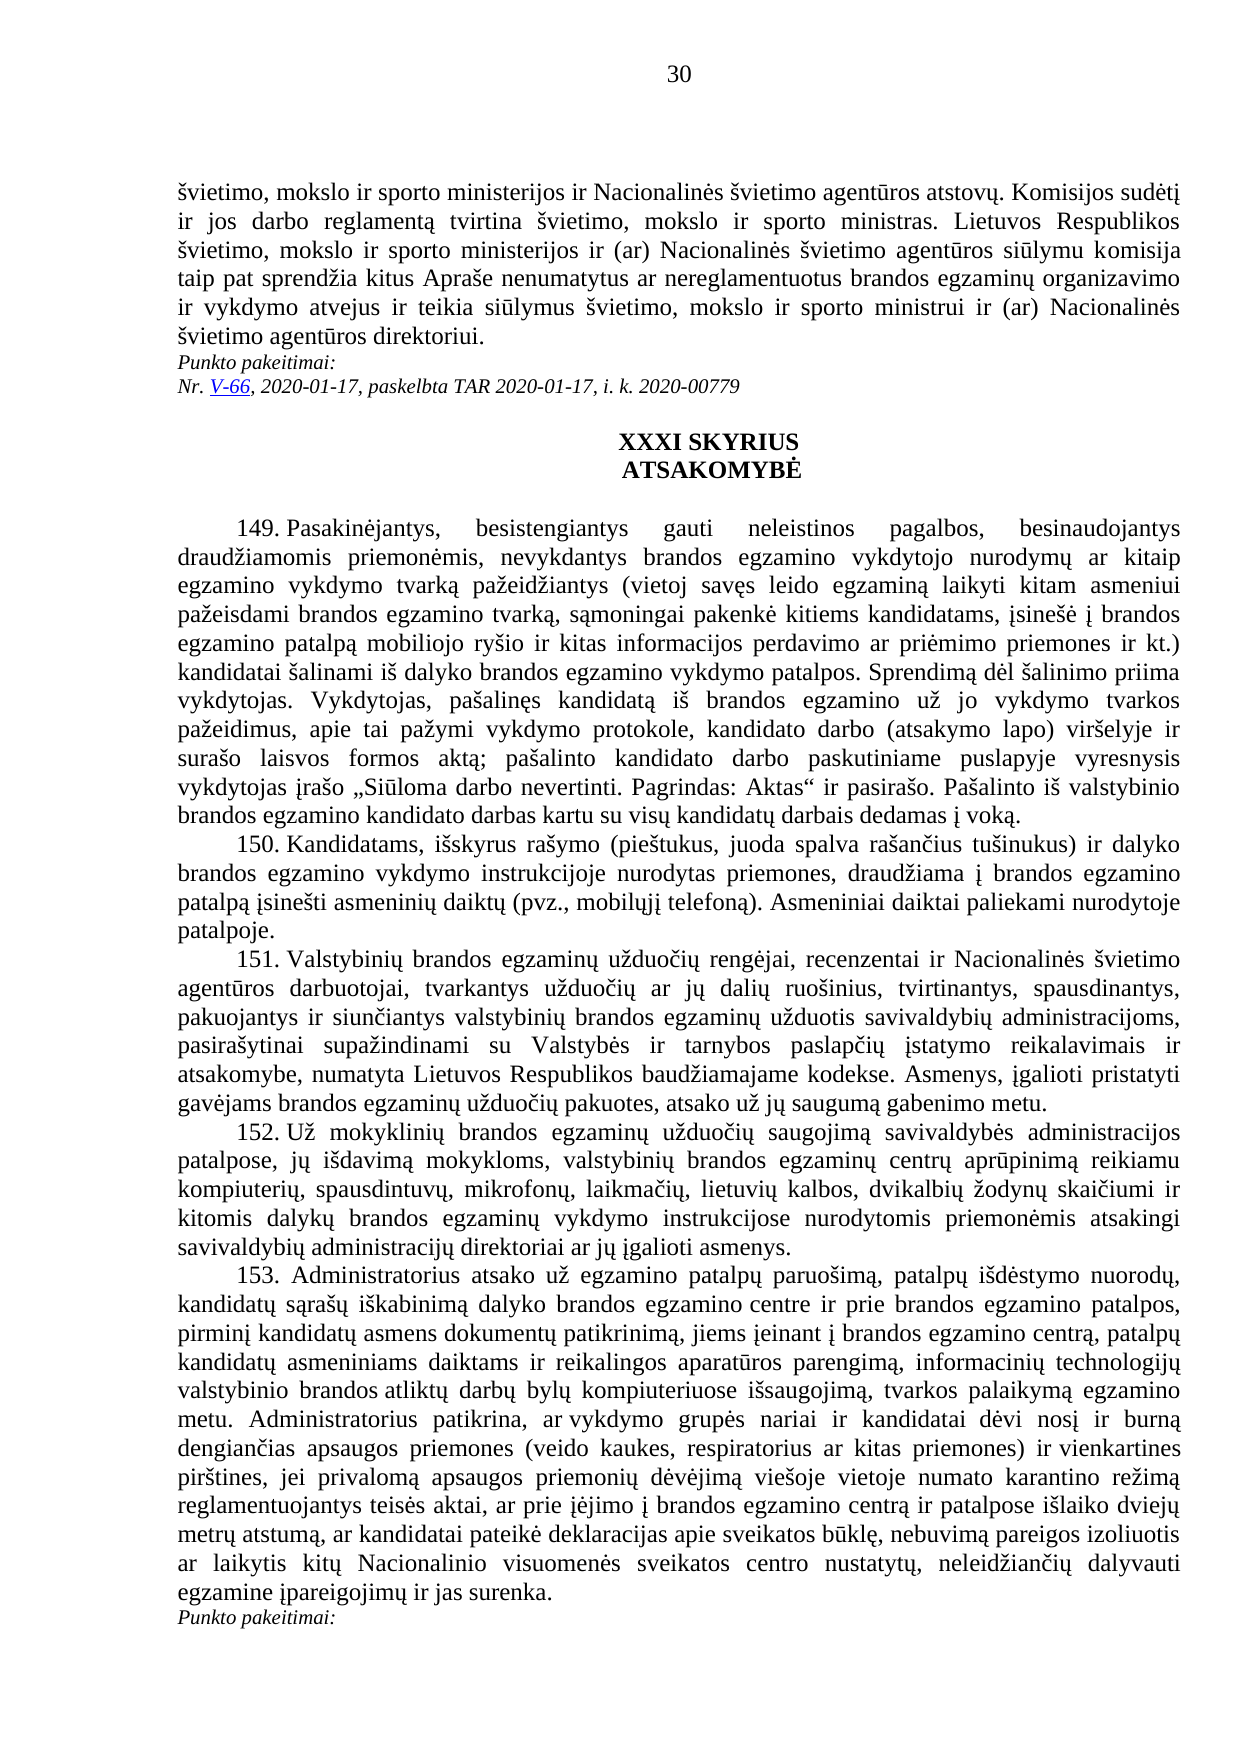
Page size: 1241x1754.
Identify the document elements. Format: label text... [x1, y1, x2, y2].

text 153. Administratorius atsako už egzamino patalpų paruošimą, patalpų išdėstymo nuorodų, kandidatų sąrašų iškabinimą dalyko brandos egzamino centre ir prie brandos egzamino patalpos, pirminį kandidatų asmens dokumentų patikrinimą, jiems įeinant į brandos egzamino centrą, patalpų kandidatų asmeniniams daiktams ir reikalingos aparatūros parengimą, informacinių technologijų valstybinio brandos atliktų darbų bylų kompiuteriuose išsaugojimą, tvarkos palaikymą egzamino metu. Administratorius patikrina, ar vykdymo grupės nariai ir kandidatai dėvi nosį ir burną dengiančias apsaugos priemones (veido kaukes, respiratorius ar kitas priemones) ir vienkartines pirštines, jei privalomą apsaugos priemonių dėvėjimą viešoje vietoje numato karantino režimą reglamentuojantys teisės aktai, ar prie įėjimo į brandos egzamino centrą ir patalpose išlaiko dviejų metrų atstumą, ar kandidatai pateikė deklaracijas apie sveikatos būklę, nebuvimą pareigos izoliuotis ar laikytis kitų Nacionalinio visuomenės sveikatos centro nustatytų, neleidžiančių dalyvauti egzamine įpareigojimų ir jas surenka. [177, 1260, 1181, 1605]
text 152. Už mokyklinių brandos egzaminų užduočių saugojimą savivaldybės administracijos patalpose, jų išdavimą mokykloms, valstybinių brandos egzaminų centrų aprūpinimą reikiamu kompiuterių, spausdintuvų, mikrofonų, laikmačių, lietuvių kalbos, dvikalbių žodynų skaičiumi ir kitomis dalykų brandos egzaminų vykdymo instrukcijose nurodytomis priemonėmis atsakingi savivaldybių administracijų direktoriai ar jų įgalioti asmenys. [177, 1117, 1181, 1260]
text XXXI SKYRIUS [177, 427, 1181, 455]
text 151. Valstybinių brandos egzaminų užduočių rengėjai, recenzentai ir Nacionalinės švietimo agentūros darbuotojai, tvarkantys užduočių ar jų dalių ruošinius, tvirtinantys, spausdinantys, pakuojantys ir siunčiantys valstybinių brandos egzaminų užduotis savivaldybių administracijoms, pasirašytinai supažindinami su Valstybės ir tarnybos paslapčių įstatymo reikalavimais ir atsakomybe, numatyta Lietuvos Respublikos baudžiamajame kodekse. Asmenys, įgalioti pristatyti gavėjams brandos egzaminų užduočių pakuotes, atsako už jų saugumą gabenimo metu. [177, 944, 1181, 1117]
text 150. Kandidatams, išskyrus rašymo (pieštukus, juoda spalva rašančius tušinukus) ir dalyko brandos egzamino vykdymo instrukcijoje nurodytas priemones, draudžiama į brandos egzamino patalpą įsinešti asmeninių daiktų (pvz., mobilųjį telefoną). Asmeniniai daiktai paliekami nurodytoje patalpoje. [177, 829, 1181, 944]
text ATSAKOMYBĖ [177, 455, 1181, 484]
text švietimo, mokslo ir sporto ministerijos ir Nacionalinės švietimo agentūros atstovų. Komisijos sudėtį ir jos darbo reglamentą tvirtina švietimo, mokslo ir sporto ministras. Lietuvos Respublikos švietimo, mokslo ir sporto ministerijos ir (ar) Nacionalinės švietimo agentūros siūlymu komisija taip pat sprendžia kitus Apraše nenumatytus ar nereglamentuotus brandos egzaminų organizavimo ir vykdymo atvejus ir teikia siūlymus švietimo, mokslo ir sporto ministrui ir (ar) Nacionalinės švietimo agentūros direktoriui. [177, 177, 1181, 350]
text Nr. V-66, 2020-01-17, paskelbta TAR 2020-01-17, i. k. 2020-00779 [177, 374, 1181, 398]
text Punkto pakeitimai: [177, 1605, 1181, 1629]
text Punkto pakeitimai: [177, 350, 1181, 374]
text 149. Pasakinėjantys, besistengiantys gauti neleistinos pagalbos, besinaudojantys draudžiamomis priemonėmis, nevykdantys brandos egzamino vykdytojo nurodymų ar kitaip egzamino vykdymo tvarką pažeidžiantys (vietoj savęs leido egzaminą laikyti kitam asmeniui pažeisdami brandos egzamino tvarką, sąmoningai pakenkė kitiems kandidatams, įsinešė į brandos egzamino patalpą mobiliojo ryšio ir kitas informacijos perdavimo ar priėmimo priemones ir kt.) kandidatai šalinami iš dalyko brandos egzamino vykdymo patalpos. Sprendimą dėl šalinimo priima vykdytojas. Vykdytojas, pašalinęs kandidatą iš brandos egzamino už jo vykdymo tvarkos pažeidimus, apie tai pažymi vykdymo protokole, kandidato darbo (atsakymo lapo) viršelyje ir surašo laisvos formos aktą; pašalinto kandidato darbo paskutiniame puslapyje vyresnysis vykdytojas įrašo „Siūloma darbo nevertinti. Pagrindas: Aktas“ ir pasirašo. Pašalinto iš valstybinio brandos egzamino kandidato darbas kartu su visų kandidatų darbais dedamas į voką. [177, 513, 1181, 829]
